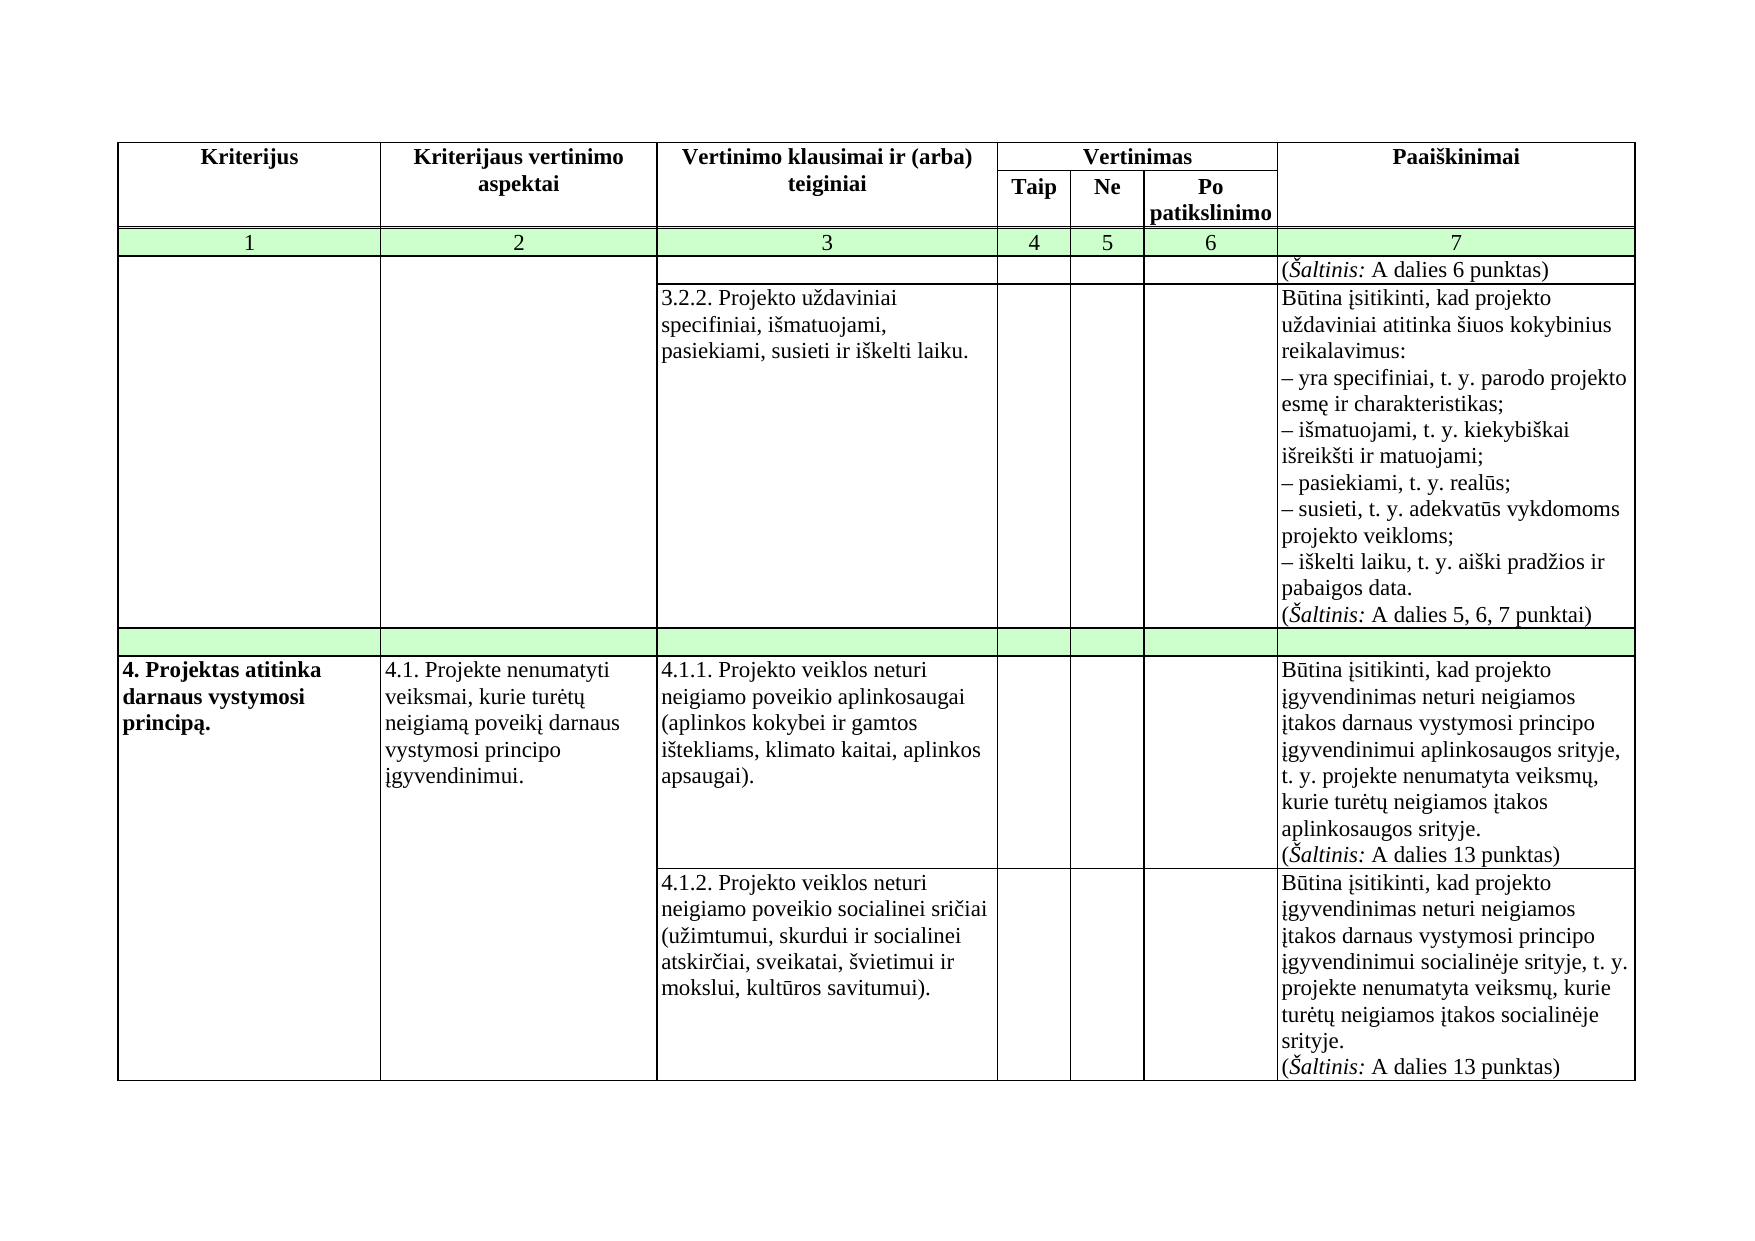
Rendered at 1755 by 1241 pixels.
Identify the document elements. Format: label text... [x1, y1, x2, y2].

table_cell [1278, 629, 1634, 655]
table_cell [998, 869, 1070, 1080]
table_cell [1071, 629, 1143, 655]
table_cell Būtina įsitikinti, kad projekto uždaviniai atitinka šiuos kokybinius reikalavimus: – yra specifiniai, t. y. parodo projekto esmę ir charakteristikas; – išmatuojami, t. y. kiekybiškai išreikšti ir matuojami; – pasiekiami, t. y. realūs; – susieti, t. y. adekvatūs vykdomoms projekto veikloms; – iškelti laiku, t. y. aiški pradžios ir pabaigos data. (Šaltinis: A dalies 5, 6, 7 punktai) [1278, 285, 1634, 627]
table_cell [381, 257, 656, 627]
table_cell [998, 285, 1070, 627]
table_cell Būtina įsitikinti, kad projekto įgyvendinimas neturi neigiamos įtakos darnaus vystymosi principo įgyvendinimui socialinėje srityje, t. y. projekte nenumatyta veiksmų, kurie turėtų neigiamos įtakos socialinėje srityje. (Šaltinis: A dalies 13 punktas) [1278, 869, 1634, 1080]
table_cell 4.1.2. Projekto veiklos neturi neigiamo poveikio socialinei sričiai (užimtumui, skurdui ir socialinei atskirčiai, sveikatai, švietimui ir mokslui, kultūros savitumui). [658, 869, 997, 1080]
table_cell Ne [1071, 171, 1143, 226]
table_header Paaiškinimai [1278, 143, 1634, 226]
table_cell [1145, 257, 1277, 283]
table_cell 5 [1071, 229, 1143, 255]
table_cell 4.1. Projekte nenumatyti veiksmai, kurie turėtų neigiamą poveikį darnaus vystymosi principo įgyvendinimui. [381, 657, 656, 1080]
table_cell 3 [658, 229, 997, 255]
table_cell [1145, 285, 1277, 627]
table_cell [998, 257, 1070, 283]
table_cell 1 [119, 229, 380, 255]
table_cell Po patikslinimo [1145, 171, 1277, 226]
table_cell [998, 657, 1070, 867]
table_cell 4 [998, 229, 1070, 255]
table_cell [1145, 657, 1277, 867]
table_cell [1071, 285, 1143, 627]
table_header Kriterijaus vertinimo aspektai [381, 143, 656, 226]
table_header Kriterijus [119, 143, 380, 226]
table_header Vertinimas [998, 143, 1277, 170]
table_cell (Šaltinis: A dalies 6 punktas) [1278, 257, 1634, 283]
table_cell [1145, 869, 1277, 1080]
table_cell 6 [1145, 229, 1277, 255]
table_cell 2 [381, 229, 656, 255]
table_cell [1071, 657, 1143, 867]
table_cell Taip [998, 171, 1070, 226]
table_cell [658, 629, 997, 655]
table_cell [119, 629, 380, 655]
table_cell Būtina įsitikinti, kad projekto įgyvendinimas neturi neigiamos įtakos darnaus vystymosi principo įgyvendinimui aplinkosaugos srityje, t. y. projekte nenumatyta veiksmų, kurie turėtų neigiamos įtakos aplinkosaugos srityje. (Šaltinis: A dalies 13 punktas) [1278, 657, 1634, 867]
table_cell 4. Projektas atitinka darnaus vystymosi principą. [119, 657, 380, 1080]
table_cell [1071, 257, 1143, 283]
table_cell [1145, 629, 1277, 655]
table_cell 4.1.1. Projekto veiklos neturi neigiamo poveikio aplinkosaugai (aplinkos kokybei ir gamtos ištekliams, klimato kaitai, aplinkos apsaugai). [658, 657, 997, 867]
table_cell [381, 629, 656, 655]
table_cell [119, 257, 380, 627]
table_cell [1071, 869, 1143, 1080]
table_cell [658, 257, 997, 283]
table_cell [998, 629, 1070, 655]
table_cell 7 [1278, 229, 1634, 255]
table_header Vertinimo klausimai ir (arba) teiginiai [658, 143, 997, 226]
table_cell 3.2.2. Projekto uždaviniai specifiniai, išmatuojami, pasiekiami, susieti ir iškelti laiku. [658, 285, 997, 627]
